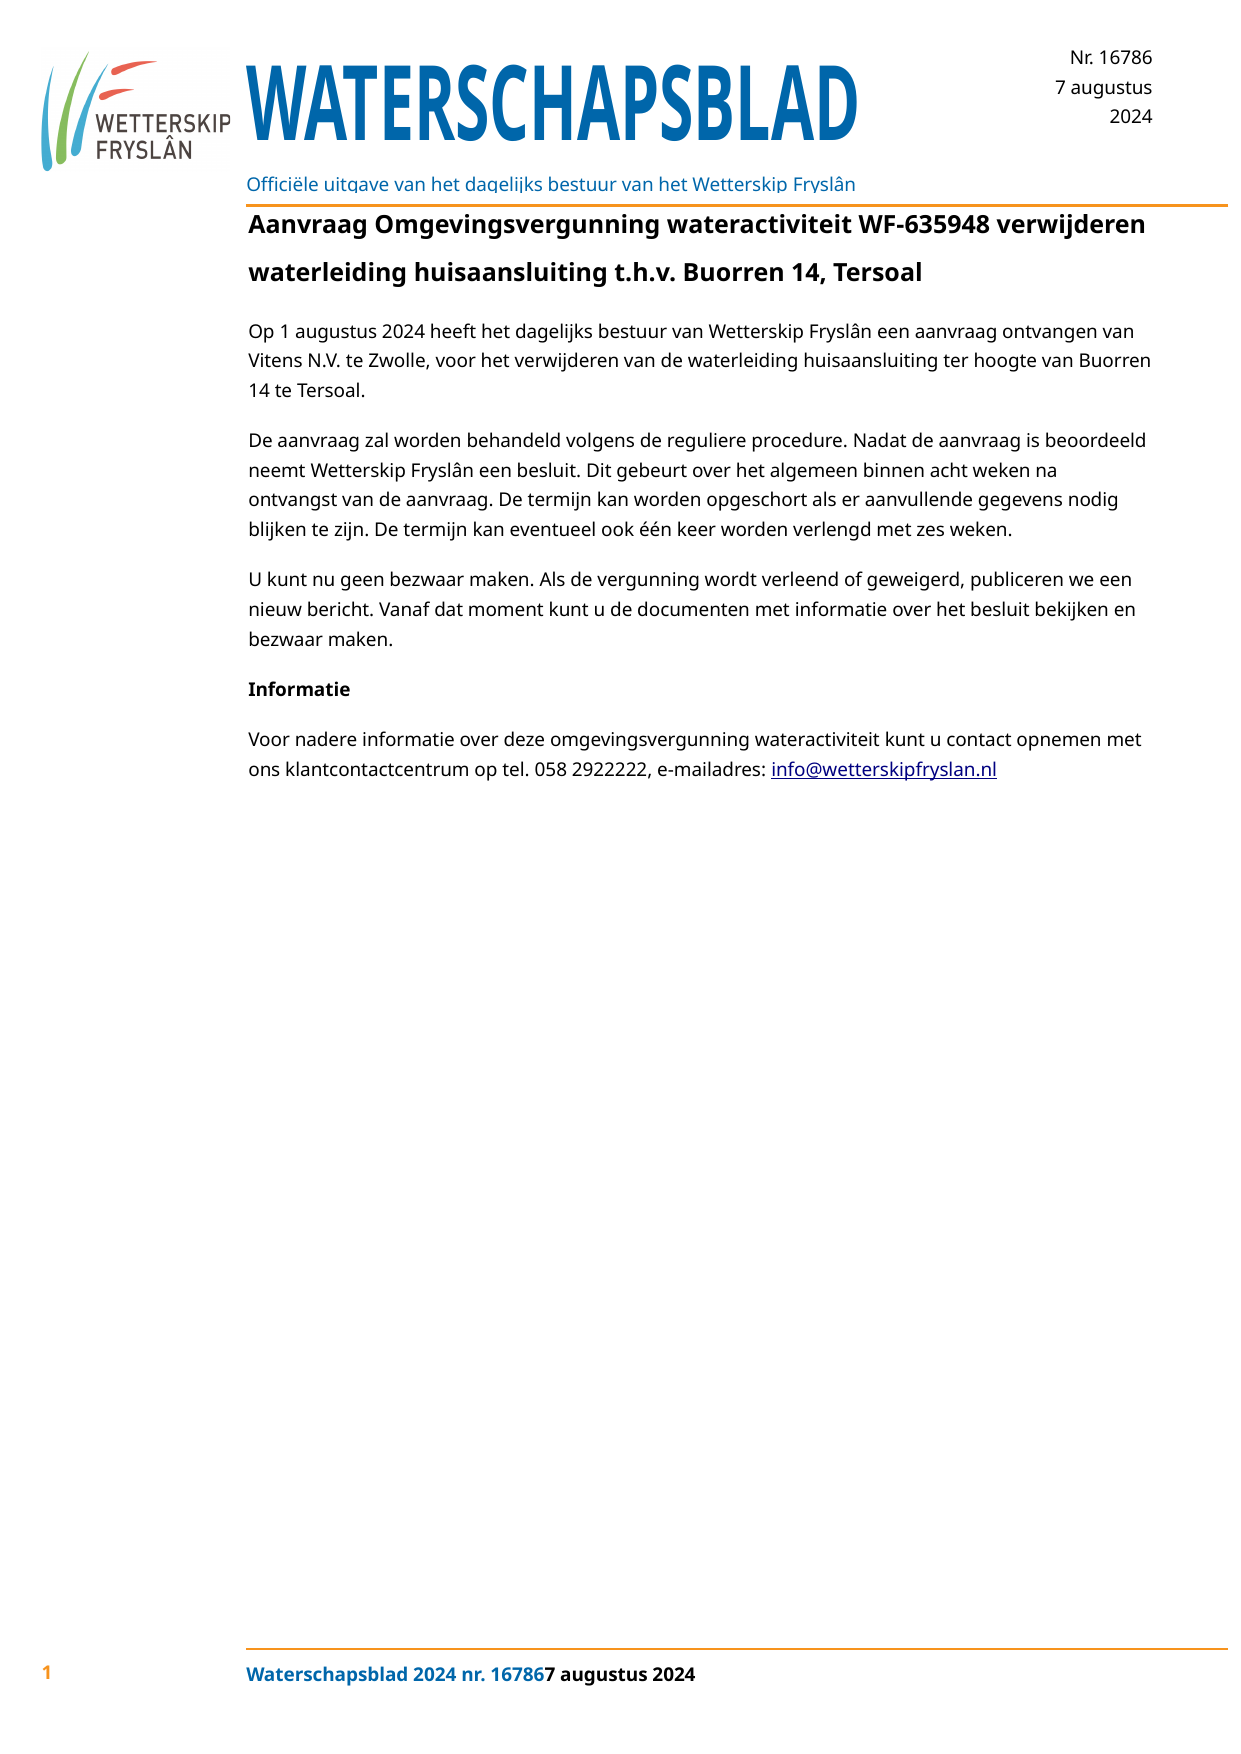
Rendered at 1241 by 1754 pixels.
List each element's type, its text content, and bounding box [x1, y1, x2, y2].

text Op 1 augustus 2024 heeft het dagelijks bestuur van Wetterskip Fryslân een aanvraag ontvangen van Vitens N.V. te Zwolle, voor het verwijderen van de waterleiding huisaansluiting ter hoogte van Buorren 14 te Tersoal. [248, 318, 1152, 403]
text Voor nadere informatie over deze omgevingsvergunning wateractiviteit kunt u contact opnemen met ons klantcontactcentrum op tel. 058 2922222, e-mailadres: info@wetterskipfryslan.nl [248, 727, 1152, 782]
text Informatie [248, 676, 1152, 702]
picture [41, 47, 231, 172]
text Aanvraag Omgevingsvergunning wateractiviteit WF-635948 verwijderen waterleiding huisaansluiting t.h.v. Buorren 14, Tersoal [248, 207, 1152, 288]
text U kunt nu geen bezwaar maken. Als de vergunning wordt verleend of geweigerd, publiceren we een nieuw bericht. Vanaf dat moment kunt u de documenten met informatie over het besluit bekijken en bezwaar maken. [248, 567, 1152, 652]
text De aanvraag zal worden behandeld volgens de reguliere procedure. Nadat de aanvraag is beoordeeld neemt Wetterskip Fryslân een besluit. Dit gebeurt over het algemeen binnen acht weken na ontvangst van de aanvraag. De termijn kan worden opgeschort als er aanvullende gegevens nodig blijken te zijn. De termijn kan eventueel ook één keer worden verlengd met zes weken. [248, 427, 1152, 542]
